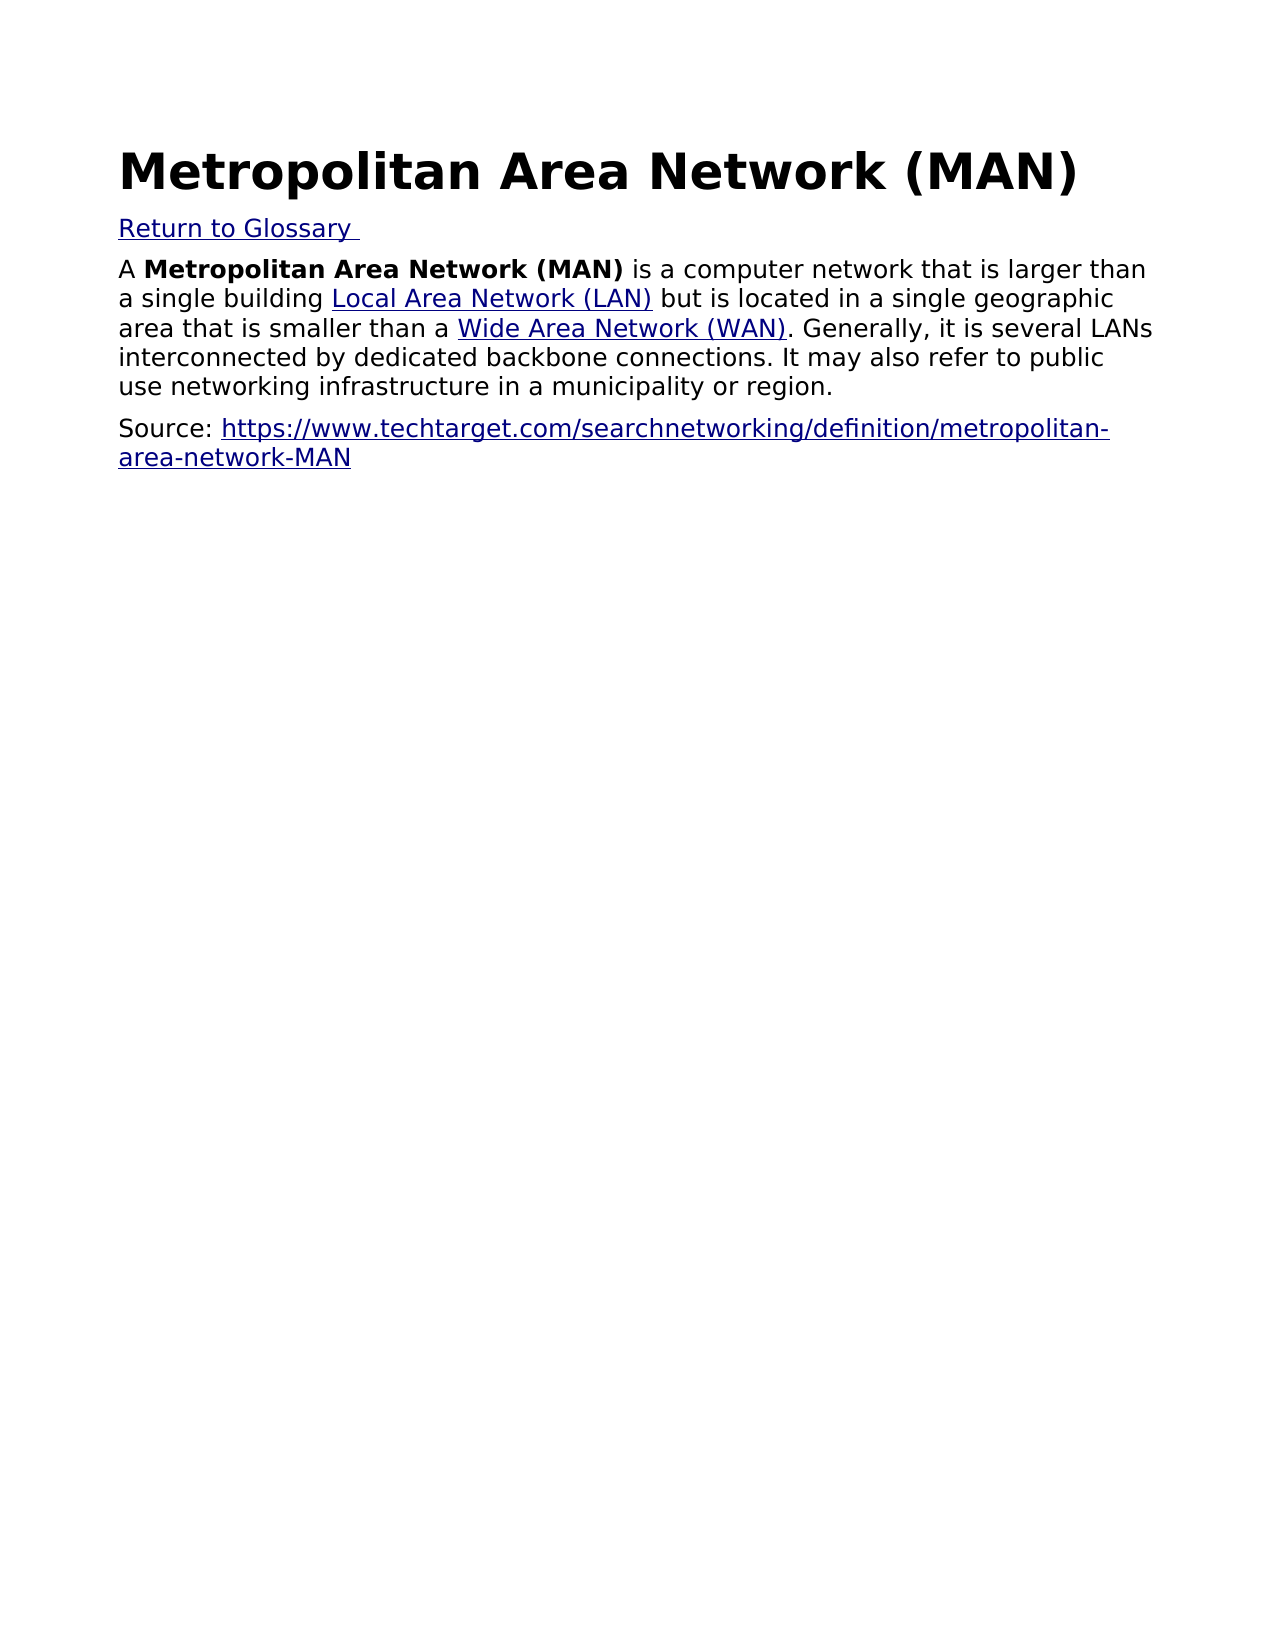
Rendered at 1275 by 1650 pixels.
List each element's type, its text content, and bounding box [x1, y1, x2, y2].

subtitle Metropolitan Area Network (MAN) [118, 143, 1157, 201]
text A Metropolitan Area Network (MAN) is a computer network that is larger than a single building Local Area Network (LAN) but is located in a single geographic area that is smaller than a Wide Area Network (WAN). Generally, it is several LANs interconnected by dedicated backbone connections. It may also refer to public use networking infrastructure in a municipality or region. [118, 256, 1157, 401]
text Return to Glossary [118, 214, 1157, 243]
text Source: https://www.techtarget.com/searchnetworking/definition/metropolitan-area-network-MAN [118, 414, 1157, 472]
